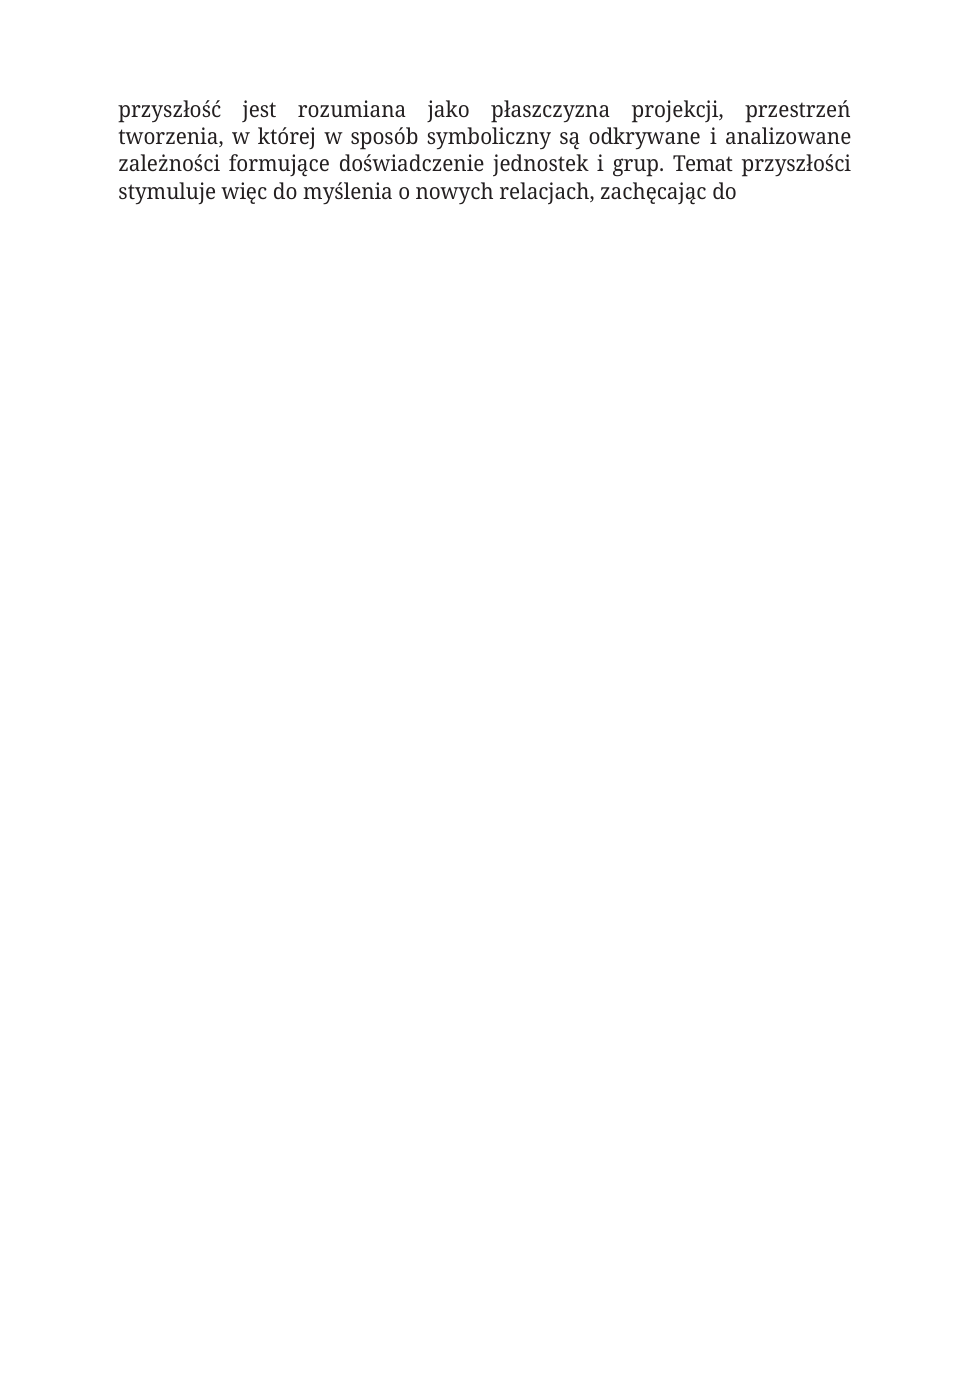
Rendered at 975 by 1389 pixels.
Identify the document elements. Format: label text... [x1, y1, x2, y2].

text przyszłość jest rozumiana jako płaszczyzna projekcji, przestrzeń tworzenia, w której w sposób symboliczny są odkrywane i analizowane zależności formujące doświadczenie jednostek i grup. Temat przyszłości stymuluje więc do myślenia o nowych relacjach, zachęcając do [118, 96, 851, 206]
